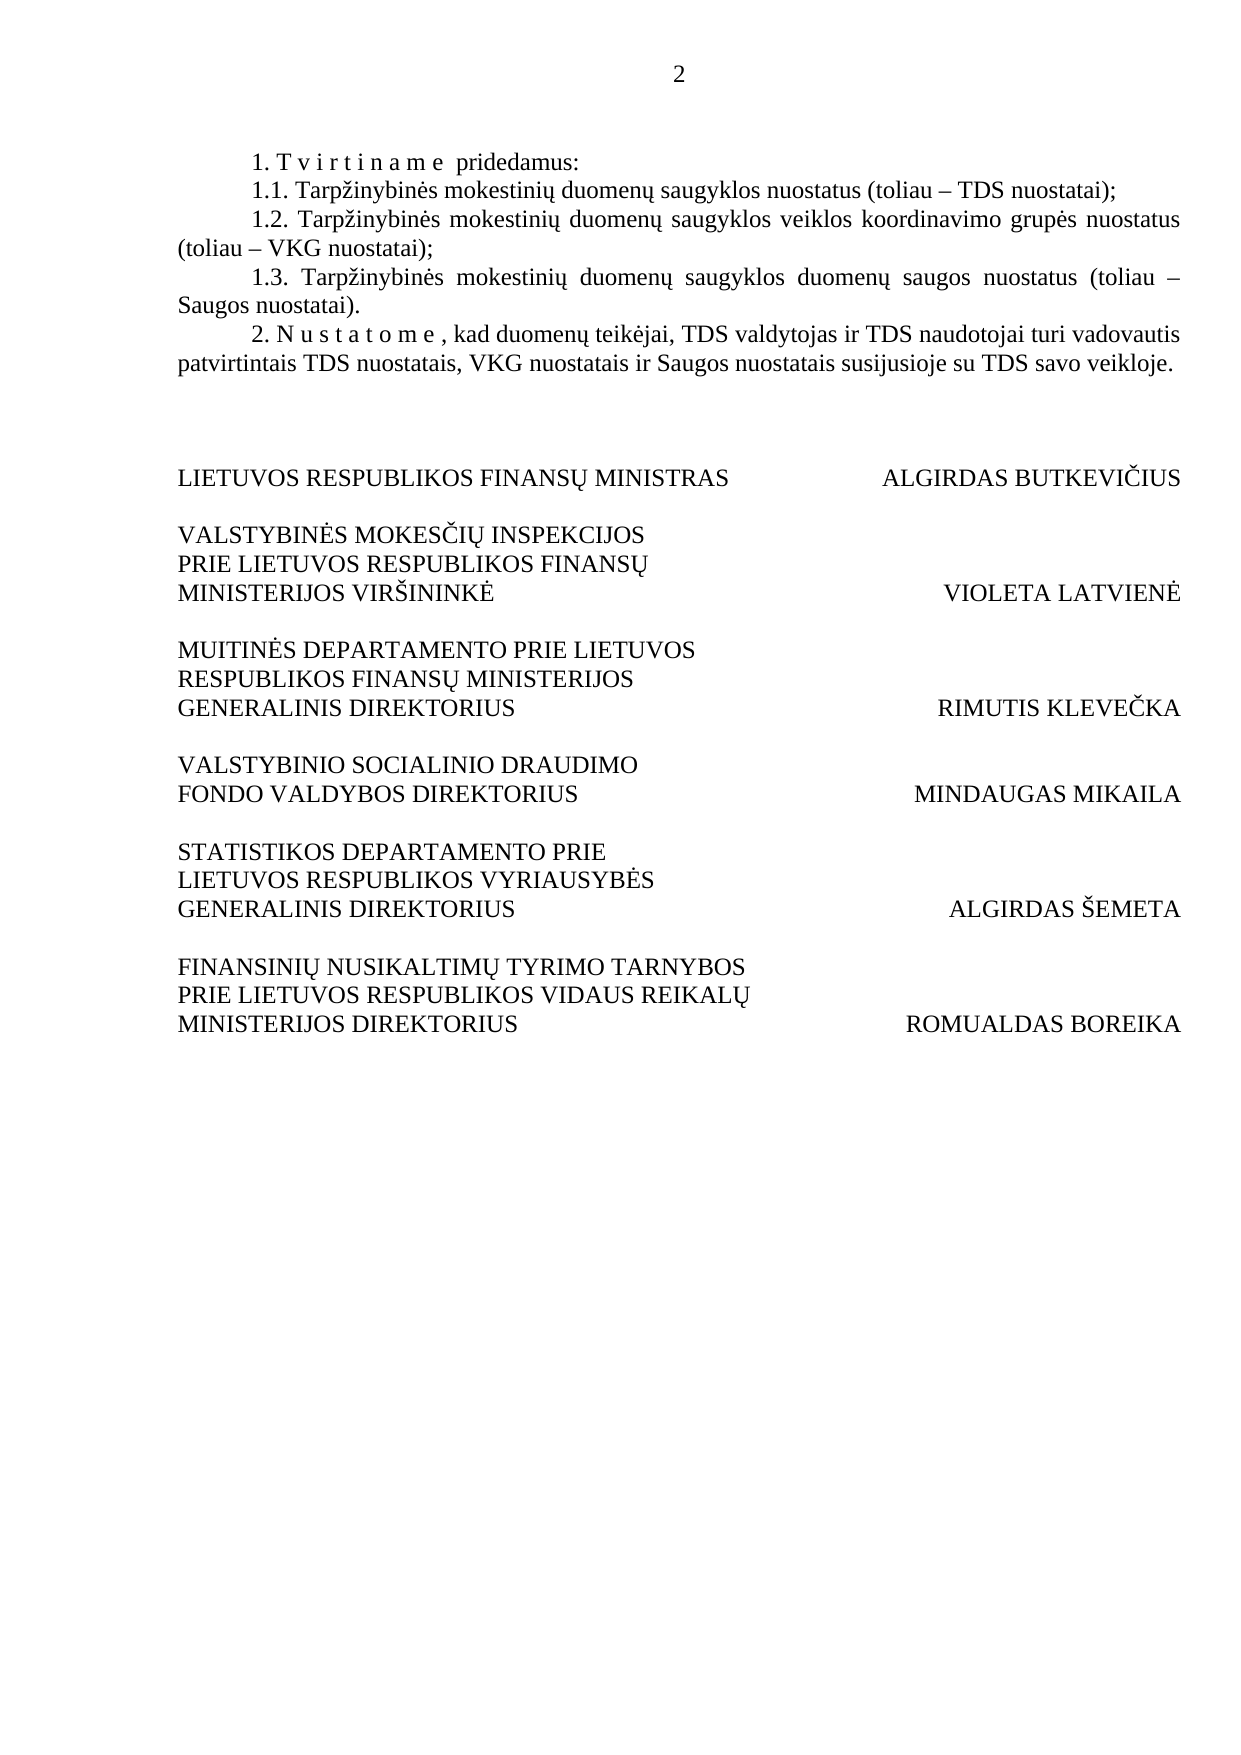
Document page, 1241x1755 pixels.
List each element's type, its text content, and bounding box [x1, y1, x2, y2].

text MINISTERIJOS DIREKTORIUS ROMUALDAS BOREIKA [177, 1009, 1181, 1038]
text FONDO VALDYBOS DIREKTORIUS MINDAUGAS MIKAILA [177, 779, 1181, 808]
text MINISTERIJOS VIRŠININKĖ VIOLETA LATVIENĖ [177, 578, 1181, 607]
text STATISTIKOS DEPARTAMENTO PRIE [177, 837, 1181, 866]
text 2. Nustatome, kad duomenų teikėjai, TDS valdytojas ir TDS naudotojai turi vadovautis patvirtintais TDS nuostatais, VKG nuostatais ir Saugos nuostatais susijusioje su TDS savo veikloje. [177, 319, 1181, 377]
text GENERALINIS DIREKTORIUS ALGIRDAS ŠEMETA [177, 894, 1181, 923]
text PRIE LIETUVOS RESPUBLIKOS VIDAUS REIKALŲ [177, 981, 1181, 1009]
text 1. Tvirtiname pridedamus: [177, 147, 1181, 176]
text LIETUVOS RESPUBLIKOS FINANSŲ MINISTRAS ALGIRDAS BUTKEVIČIUS [177, 463, 1181, 492]
text MUITINĖS DEPARTAMENTO PRIE LIETUVOS [177, 636, 1181, 664]
text FINANSINIŲ NUSIKALTIMŲ TYRIMO TARNYBOS [177, 952, 1181, 981]
text VALSTYBINIO SOCIALINIO DRAUDIMO [177, 751, 1181, 779]
text 1.2. Tarpžinybinės mokestinių duomenų saugyklos veiklos koordinavimo grupės nuostatus (toliau – VKG nuostatai); [177, 204, 1181, 262]
text VALSTYBINĖS MOKESČIŲ INSPEKCIJOS [177, 521, 1181, 549]
text 1.1. Tarpžinybinės mokestinių duomenų saugyklos nuostatus (toliau – TDS nuostatai); [177, 176, 1181, 204]
text LIETUVOS RESPUBLIKOS VYRIAUSYBĖS [177, 866, 1181, 894]
text PRIE LIETUVOS RESPUBLIKOS FINANSŲ [177, 549, 1181, 578]
text 1.3. Tarpžinybinės mokestinių duomenų saugyklos duomenų saugos nuostatus (toliau – Saugos nuostatai). [177, 262, 1181, 319]
text GENERALINIS DIREKTORIUS RIMUTIS KLEVEČKA [177, 693, 1181, 722]
text RESPUBLIKOS FINANSŲ MINISTERIJOS [177, 664, 1181, 693]
